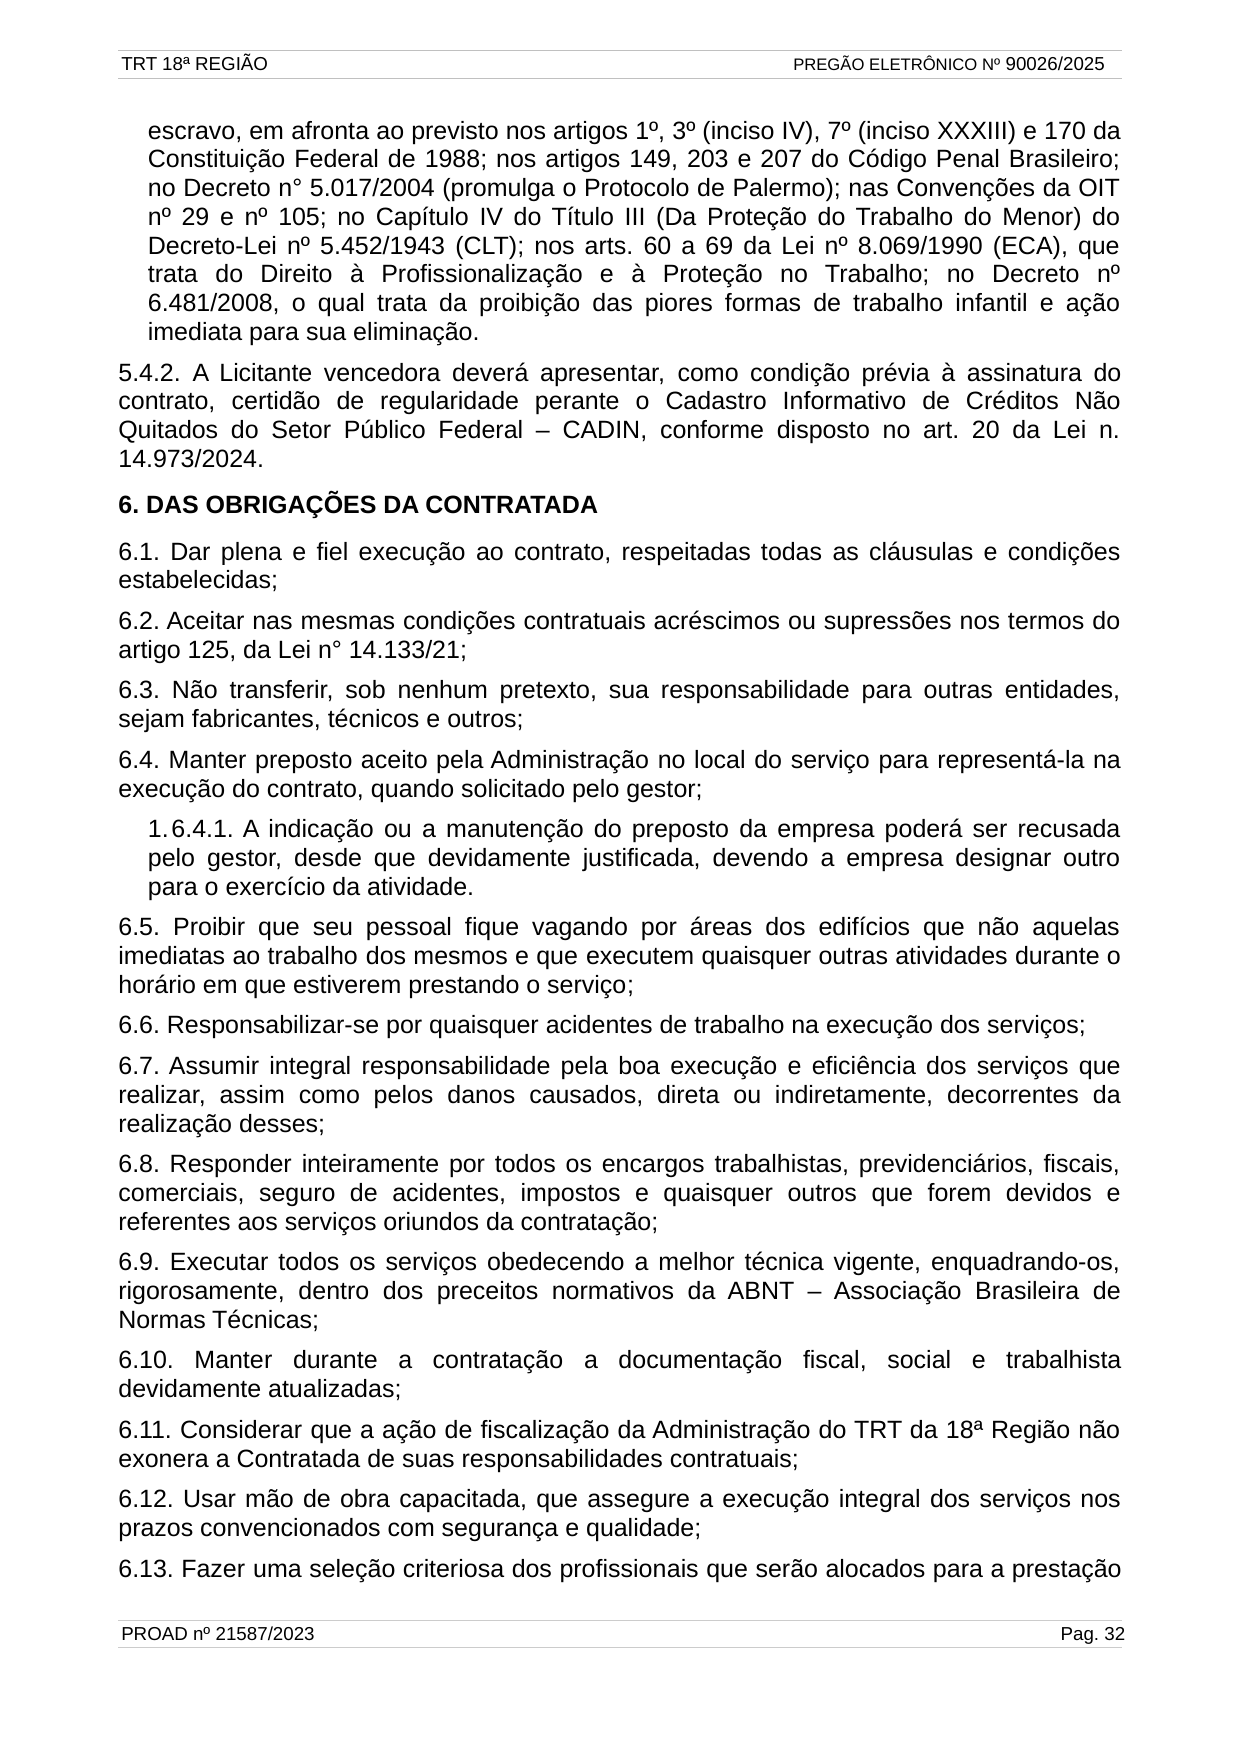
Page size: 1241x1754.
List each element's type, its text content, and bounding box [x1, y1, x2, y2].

list 6.4.1. A indicação ou a manutenção do preposto da empresa poderá ser recusada pelo gestor, desde que devidamente justificada, devendo a empresa designar outro para o exercício da atividade. [148, 814, 1122, 900]
text 6.2. Aceitar nas mesmas condições contratuais acréscimos ou supressões nos termos do artigo 125, da Lei n° 14.133/21; [118, 606, 1122, 663]
text 6.10. Manter durante a contratação a documentação fiscal, social e trabalhista devidamente atualizadas; [118, 1345, 1122, 1403]
text escravo, em afronta ao previsto nos artigos 1º, 3º (inciso IV), 7º (inciso XXXIII) e 170 da Constituição Federal de 1988; nos artigos 149, 203 e 207 do Código Penal Brasileiro; no Decreto n° 5.017/2004 (promulga o Protocolo de Palermo); nas Convenções da OIT nº 29 e nº 105; no Capítulo IV do Título III (Da Proteção do Trabalho do Menor) do Decreto-Lei nº 5.452/1943 (CLT); nos arts. 60 a 69 da Lei nº 8.069/1990 (ECA), que trata do Direito à Profissionalização e à Proteção no Trabalho; no Decreto nº 6.481/2008, o qual trata da proibição das piores formas de trabalho infantil e ação imediata para sua eliminação. [148, 116, 1122, 346]
text 5.4.2. A Licitante vencedora deverá apresentar, como condição prévia à assinatura do contrato, certidão de regularidade perante o Cadastro Informativo de Créditos Não Quitados do Setor Público Federal – CADIN, conforme disposto no art. 20 da Lei n. 14.973/2024. [118, 357, 1122, 472]
text 6.3. Não transferir, sob nenhum pretexto, sua responsabilidade para outras entidades, sejam fabricantes, técnicos e outros; [118, 675, 1122, 733]
text 6.6. Responsabilizar-se por quaisquer acidentes de trabalho na execução dos serviços; [118, 1010, 1122, 1039]
text 6.8. Responder inteiramente por todos os encargos trabalhistas, previdenciários, fiscais, comerciais, seguro de acidentes, impostos e quaisquer outros que forem devidos e referentes aos serviços oriundos da contratação; [118, 1149, 1122, 1235]
text 6.11. Considerar que a ação de fiscalização da Administração do TRT da 18ª Região não exonera a Contratada de suas responsabilidades contratuais; [118, 1415, 1122, 1472]
text 6.12. Usar mão de obra capacitada, que assegure a execução integral dos serviços nos prazos convencionados com segurança e qualidade; [118, 1484, 1122, 1542]
text 6.9. Executar todos os serviços obedecendo a melhor técnica vigente, enquadrando-os, rigorosamente, dentro dos preceitos normativos da ABNT – Associação Brasileira de Normas Técnicas; [118, 1247, 1122, 1333]
text 6.4. Manter preposto aceito pela Administração no local do serviço para representá-la na execução do contrato, quando solicitado pelo gestor; [118, 745, 1122, 802]
text 6.7. Assumir integral responsabilidade pela boa execução e eficiência dos serviços que realizar, assim como pelos danos causados, direta ou indiretamente, decorrentes da realização desses; [118, 1051, 1122, 1137]
text 6. DAS OBRIGAÇÕES DA CONTRATADA [118, 490, 1122, 519]
text 6.1. Dar plena e fiel execução ao contrato, respeitadas todas as cláusulas e condições estabelecidas; [118, 537, 1122, 594]
text 6.5. Proibir que seu pessoal fique vagando por áreas dos edifícios que não aquelas imediatas ao trabalho dos mesmos e que executem quaisquer outras atividades durante o horário em que estiverem prestando o serviço; [118, 912, 1122, 998]
text 6.13. Fazer uma seleção criteriosa dos profissionais que serão alocados para a prestação [118, 1553, 1122, 1582]
